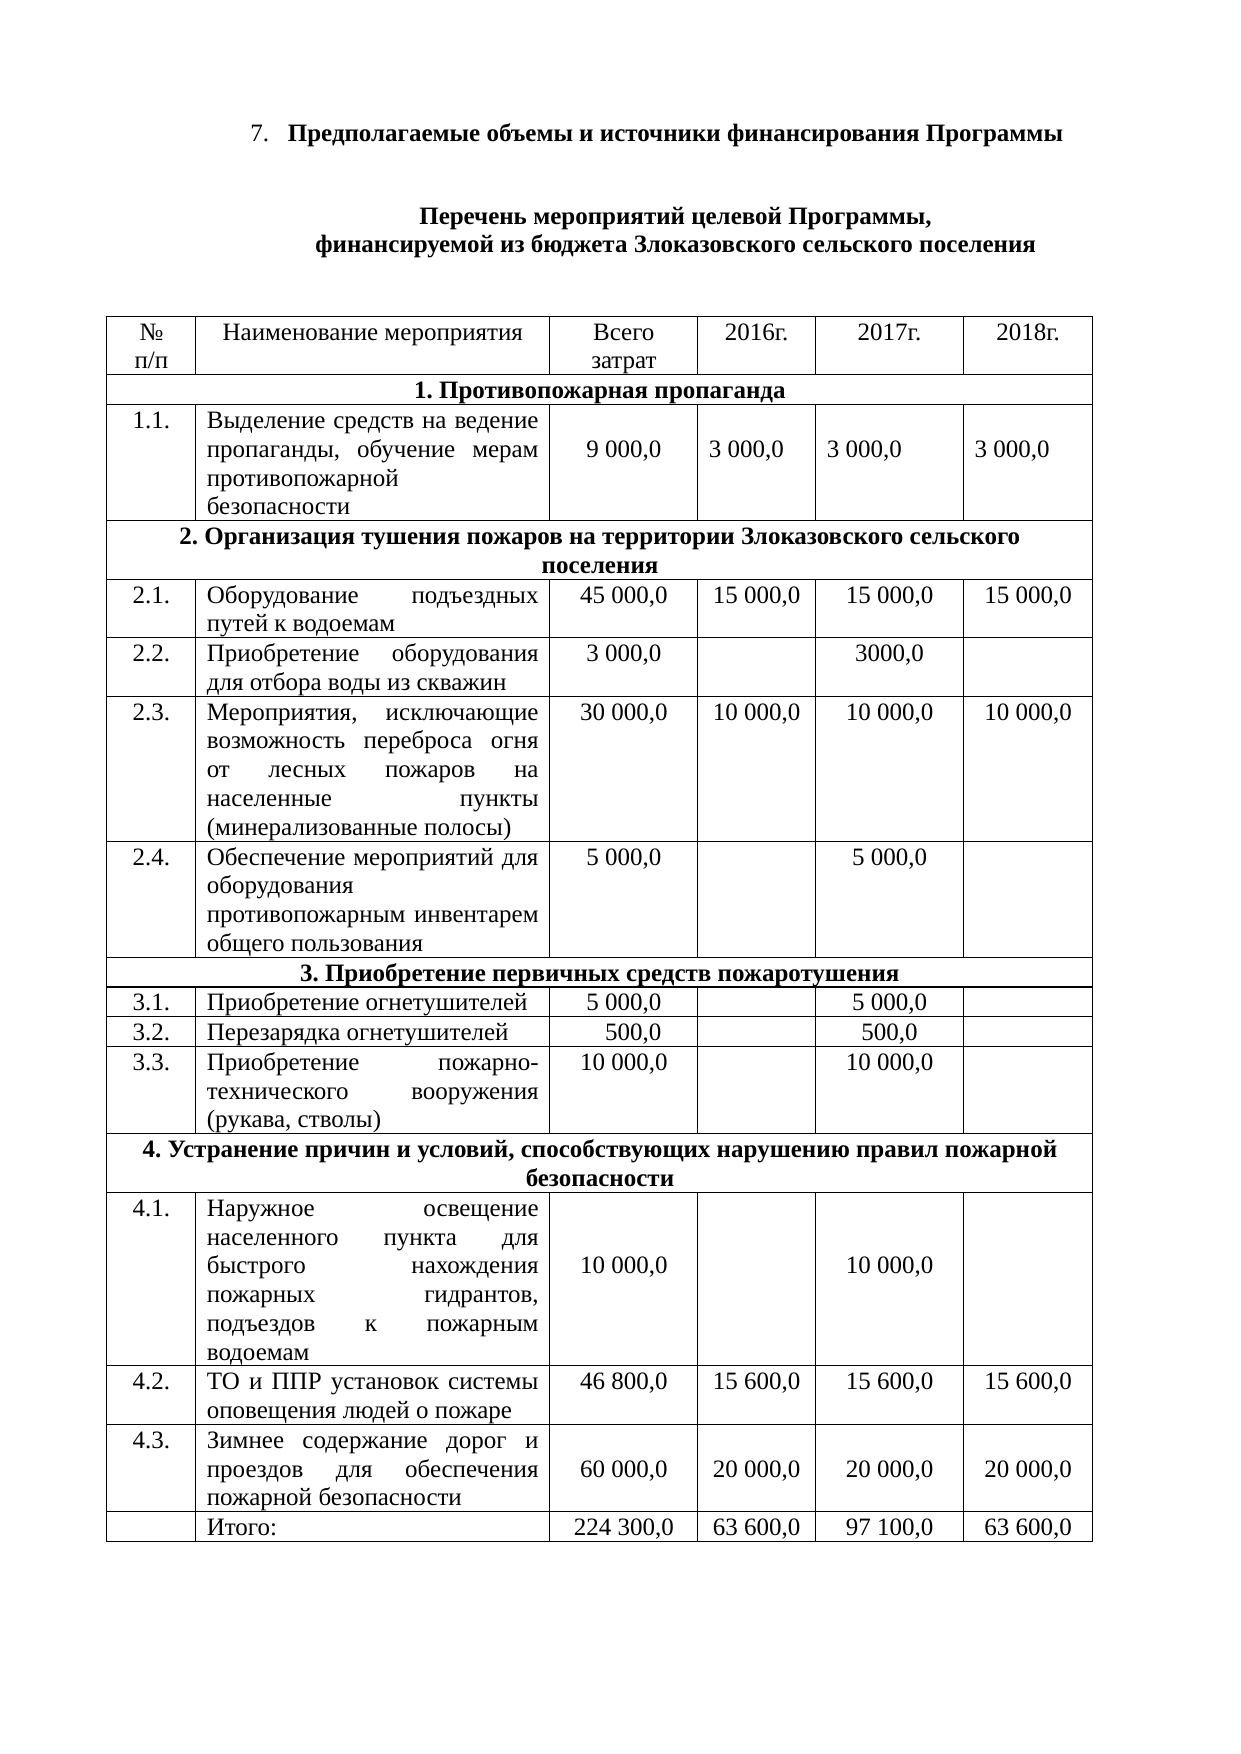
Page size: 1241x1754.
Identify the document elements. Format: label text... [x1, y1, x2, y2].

table_cell 2.4. [107, 842, 195, 957]
list Предполагаемые объемы и источники финансирования Программы [192, 118, 1122, 147]
table_header 2018г. [964, 317, 1092, 374]
table_cell [698, 1047, 815, 1133]
table_cell Обеспечение мероприятий для оборудования противопожарным инвентарем общего пользования [196, 842, 549, 957]
table_cell 5 000,0 [816, 842, 963, 957]
table_cell 20 000,0 [964, 1425, 1092, 1511]
table_header Всего затрат [550, 317, 697, 374]
table_cell Выделение средств на ведение пропаганды, обучение мерам противопожарной безопасности [196, 405, 549, 520]
table_header № п/п [107, 317, 195, 374]
table_cell 2. Организация тушения пожаров на территории Злоказовского сельского поселения [107, 521, 1092, 579]
table_cell Приобретение пожарно-технического вооружения (рукава, стволы) [196, 1047, 549, 1133]
table_cell 60 000,0 [550, 1425, 697, 1511]
table_cell 45 000,0 [550, 580, 697, 637]
table_cell [107, 1512, 195, 1541]
table_cell [698, 988, 815, 1016]
table_cell Приобретение оборудования для отбора воды из скважин [196, 638, 549, 696]
table_cell 10 000,0 [698, 697, 815, 841]
table_cell 10 000,0 [550, 1193, 697, 1365]
table_cell 5 000,0 [550, 842, 697, 957]
table_cell 3 000,0 [698, 405, 815, 520]
table_cell 63 600,0 [964, 1512, 1092, 1541]
table_cell [698, 1017, 815, 1046]
table_cell 3000,0 [816, 638, 963, 696]
table_cell 3.2. [107, 1017, 195, 1046]
table_cell 4.1. [107, 1193, 195, 1365]
table_cell Приобретение огнетушителей [196, 988, 549, 1016]
table_header Наименование мероприятия [196, 317, 549, 374]
table_cell 5 000,0 [816, 988, 963, 1016]
table_cell 15 000,0 [698, 580, 815, 637]
table_cell 2.3. [107, 697, 195, 841]
table_cell 15 600,0 [816, 1366, 963, 1424]
text Перечень мероприятий целевой Программы, [229, 201, 1122, 229]
table_header 2016г. [698, 317, 815, 374]
table_cell 15 600,0 [964, 1366, 1092, 1424]
table_cell 10 000,0 [550, 1047, 697, 1133]
table_cell 2.1. [107, 580, 195, 637]
table_cell 3.1. [107, 988, 195, 1016]
table_cell [698, 1193, 815, 1365]
table_cell [964, 842, 1092, 957]
table_cell 10 000,0 [964, 697, 1092, 841]
table_cell Мероприятия, исключающие возможность переброса огня от лесных пожаров на населенные пункты (минерализованные полосы) [196, 697, 549, 841]
table_cell [964, 638, 1092, 696]
table_cell [964, 1047, 1092, 1133]
table_cell Наружное освещение населенного пункта для быстрого нахождения пожарных гидрантов, подъездов к пожарным водоемам [196, 1193, 549, 1365]
table_cell 4. Устранение причин и условий, способствующих нарушению правил пожарной безопасности [107, 1134, 1092, 1192]
text финансируемой из бюджета Злоказовского сельского поселения [229, 229, 1122, 258]
table_cell 20 000,0 [816, 1425, 963, 1511]
table_cell 3. Приобретение первичных средств пожаротушения [107, 958, 1092, 986]
table_header 2017г. [816, 317, 963, 374]
table_cell 224 300,0 [550, 1512, 697, 1541]
table_cell [698, 638, 815, 696]
table_cell 46 800,0 [550, 1366, 697, 1424]
table_cell 10 000,0 [816, 1047, 963, 1133]
table_cell 4.2. [107, 1366, 195, 1424]
table_cell 3 000,0 [964, 405, 1092, 520]
table_cell Перезарядка огнетушителей [196, 1017, 549, 1046]
table_cell [964, 1017, 1092, 1046]
table_cell Зимнее содержание дорог и проездов для обеспечения пожарной безопасности [196, 1425, 549, 1511]
table_cell [964, 1193, 1092, 1365]
table_cell 15 600,0 [698, 1366, 815, 1424]
table_cell 9 000,0 [550, 405, 697, 520]
table_cell 500,0 [816, 1017, 963, 1046]
table_cell 3 000,0 [816, 405, 963, 520]
table_cell [964, 988, 1092, 1016]
table_cell 10 000,0 [816, 1193, 963, 1365]
table_cell 97 100,0 [816, 1512, 963, 1541]
table_cell Оборудование подъездных путей к водоемам [196, 580, 549, 637]
table_cell 500,0 [550, 1017, 697, 1046]
table_cell 1.1. [107, 405, 195, 520]
table_cell 3 000,0 [550, 638, 697, 696]
table_cell 30 000,0 [550, 697, 697, 841]
table_cell 15 000,0 [816, 580, 963, 637]
table_cell ТО и ППР установок системы оповещения людей о пожаре [196, 1366, 549, 1424]
table_cell 15 000,0 [964, 580, 1092, 637]
table_cell 5 000,0 [550, 988, 697, 1016]
table_cell 63 600,0 [698, 1512, 815, 1541]
table_cell 1. Противопожарная пропаганда [107, 375, 1092, 404]
table_cell Итого: [196, 1512, 549, 1541]
table_cell 3.3. [107, 1047, 195, 1133]
table_cell 4.3. [107, 1425, 195, 1511]
table_cell 20 000,0 [698, 1425, 815, 1511]
table_cell [698, 842, 815, 957]
table_cell 2.2. [107, 638, 195, 696]
table_cell 10 000,0 [816, 697, 963, 841]
